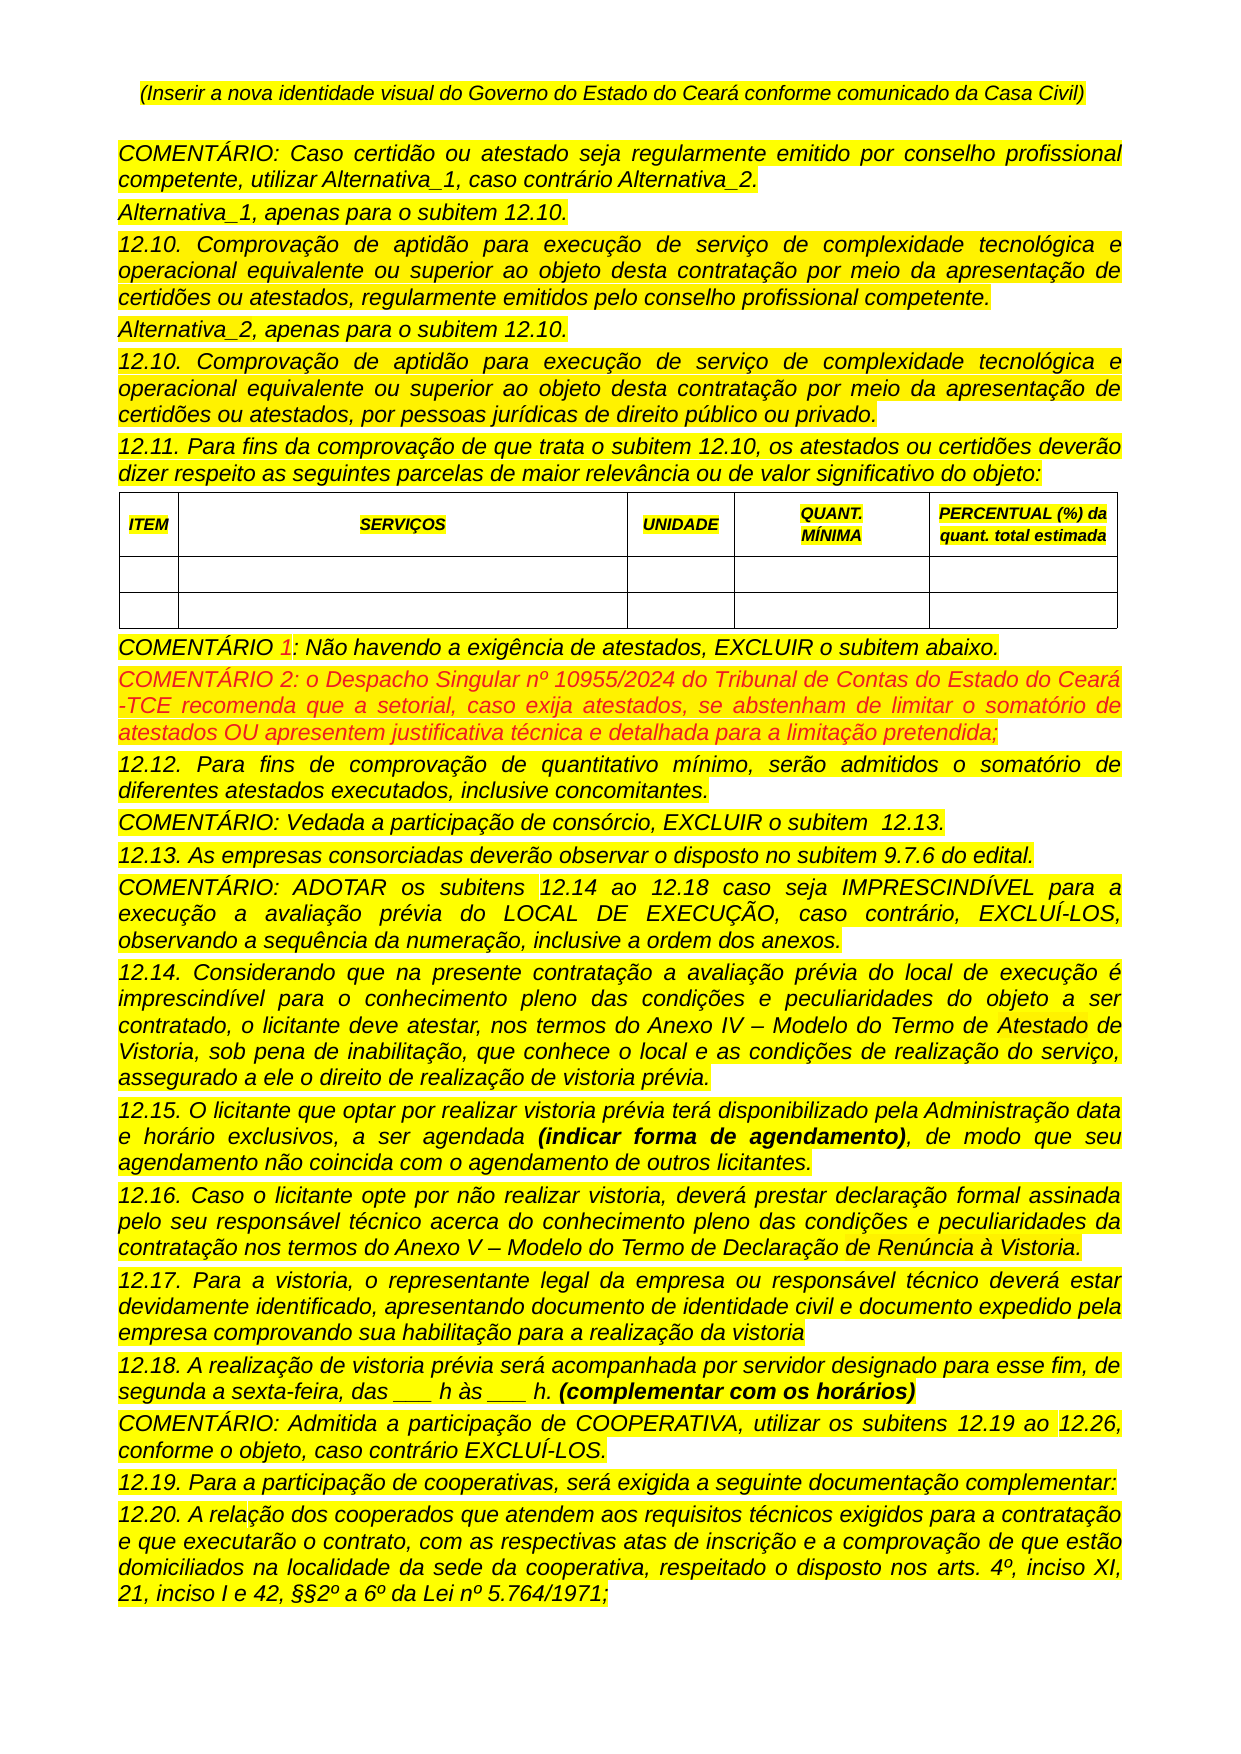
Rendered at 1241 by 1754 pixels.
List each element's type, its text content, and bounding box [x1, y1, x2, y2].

text 12.18. A realização de vistoria prévia será acompanhada por servidor designado para esse fim, de segunda a sexta-feira, das ___ h às ___ h. (complementar com os horários) [118, 1352, 1122, 1404]
text 12.12. Para fins de comprovação de quantitativo mínimo, serão admitidos o somatório de diferentes atestados executados, inclusive concomitantes. [118, 751, 1122, 803]
text COMENTÁRIO 1: Não havendo a exigência de atestados, EXCLUIR o subitem abaixo. [118, 633, 1122, 660]
text 12.10. Comprovação de aptidão para execução de serviço de complexidade tecnológica e operacional equivalente ou superior ao objeto desta contratação por meio da apresentação de certidões ou atestados, por pessoas jurídicas de direito público ou privado. [118, 348, 1122, 427]
text COMENTÁRIO: ADOTAR os subitens 12.14 ao 12.18 caso seja IMPRESCINDÍVEL para a execução a avaliação prévia do LOCAL DE EXECUÇÃO, caso contrário, EXCLUÍ-LOS, observando a sequência da numeração, inclusive a ordem dos anexos. [118, 874, 1122, 953]
table_cell [735, 557, 929, 592]
table_cell [179, 593, 627, 627]
table_cell [930, 593, 1117, 627]
text COMENTÁRIO: Caso certidão ou atestado seja regularmente emitido por conselho profissional competente, utilizar Alternativa_1, caso contrário Alternativa_2. [118, 140, 1122, 193]
text Alternativa_1, apenas para o subitem 12.10. [118, 198, 1122, 225]
text 12.13. As empresas consorciadas deverão observar o disposto no subitem 9.7.6 do edital. [118, 842, 1122, 868]
table_cell [120, 593, 178, 627]
table_header UNIDADE [628, 493, 734, 556]
table_header PERCENTUAL (%) da quant. total estimada [930, 493, 1117, 556]
table_cell [930, 557, 1117, 592]
table_header SERVIÇOS [179, 493, 627, 556]
table_cell [628, 593, 734, 627]
text 12.20. A relação dos cooperados que atendem aos requisitos técnicos exigidos para a contratação e que executarão o contrato, com as respectivas atas de inscrição e a comprovação de que estão domiciliados na localidade da sede da cooperativa, respeitado o disposto nos arts. 4º, inciso XI, 21, inciso I e 42, §§2º a 6º da Lei nº 5.764/1971; [118, 1501, 1122, 1607]
table_header QUANT. MÍNIMA [735, 493, 929, 556]
text 12.17. Para a vistoria, o representante legal da empresa ou responsável técnico deverá estar devidamente identificado, apresentando documento de identidade civil e documento expedido pela empresa comprovando sua habilitação para a realização da vistoria [118, 1267, 1122, 1346]
text 12.15. O licitante que optar por realizar vistoria prévia terá disponibilizado pela Administração data e horário exclusivos, a ser agendada (indicar forma de agendamento), de modo que seu agendamento não coincida com o agendamento de outros licitantes. [118, 1097, 1122, 1176]
text Alternativa_2, apenas para o subitem 12.10. [118, 316, 1122, 342]
table_cell [628, 557, 734, 592]
text 12.16. Caso o licitante opte por não realizar vistoria, deverá prestar declaração formal assinada pelo seu responsável técnico acerca do conhecimento pleno das condições e peculiaridades da contratação nos termos do Anexo V – Modelo do Termo de Declaração de Renúncia à Vistoria. [118, 1182, 1122, 1261]
table_cell [120, 557, 178, 592]
text 12.14. Considerando que na presente contratação a avaliação prévia do local de execução é imprescindível para o conhecimento pleno das condições e peculiaridades do objeto a ser contratado, o licitante deve atestar, nos termos do Anexo IV – Modelo do Termo de Atestado de Vistoria, sob pena de inabilitação, que conhece o local e as condições de realização do serviço, assegurado a ele o direito de realização de vistoria prévia. [118, 959, 1122, 1091]
text COMENTÁRIO 2: o Despacho Singular nº 10955/2024 do Tribunal de Contas do Estado do Ceará -TCE recomenda que a setorial, caso exija atestados, se abstenham de limitar o somatório de atestados OU apresentem justificativa técnica e detalhada para a limitação pretendida; [118, 666, 1122, 745]
table_cell [735, 593, 929, 627]
text 12.11. Para fins da comprovação de que trata o subitem 12.10, os atestados ou certidões deverão dizer respeito as seguintes parcelas de maior relevância ou de valor significativo do objeto: [118, 433, 1122, 486]
text 12.10. Comprovação de aptidão para execução de serviço de complexidade tecnológica e operacional equivalente ou superior ao objeto desta contratação por meio da apresentação de certidões ou atestados, regularmente emitidos pelo conselho profissional competente. [118, 231, 1122, 310]
text 12.19. Para a participação de cooperativas, será exigida a seguinte documentação complementar: [118, 1469, 1122, 1495]
text COMENTÁRIO: Admitida a participação de COOPERATIVA, utilizar os subitens 12.19 ao 12.26, conforme o objeto, caso contrário EXCLUÍ-LOS. [118, 1410, 1122, 1463]
table_header ITEM [120, 493, 178, 556]
text COMENTÁRIO: Vedada a participação de consórcio, EXCLUIR o subitem 12.13. [118, 809, 1122, 836]
table_cell [179, 557, 627, 592]
